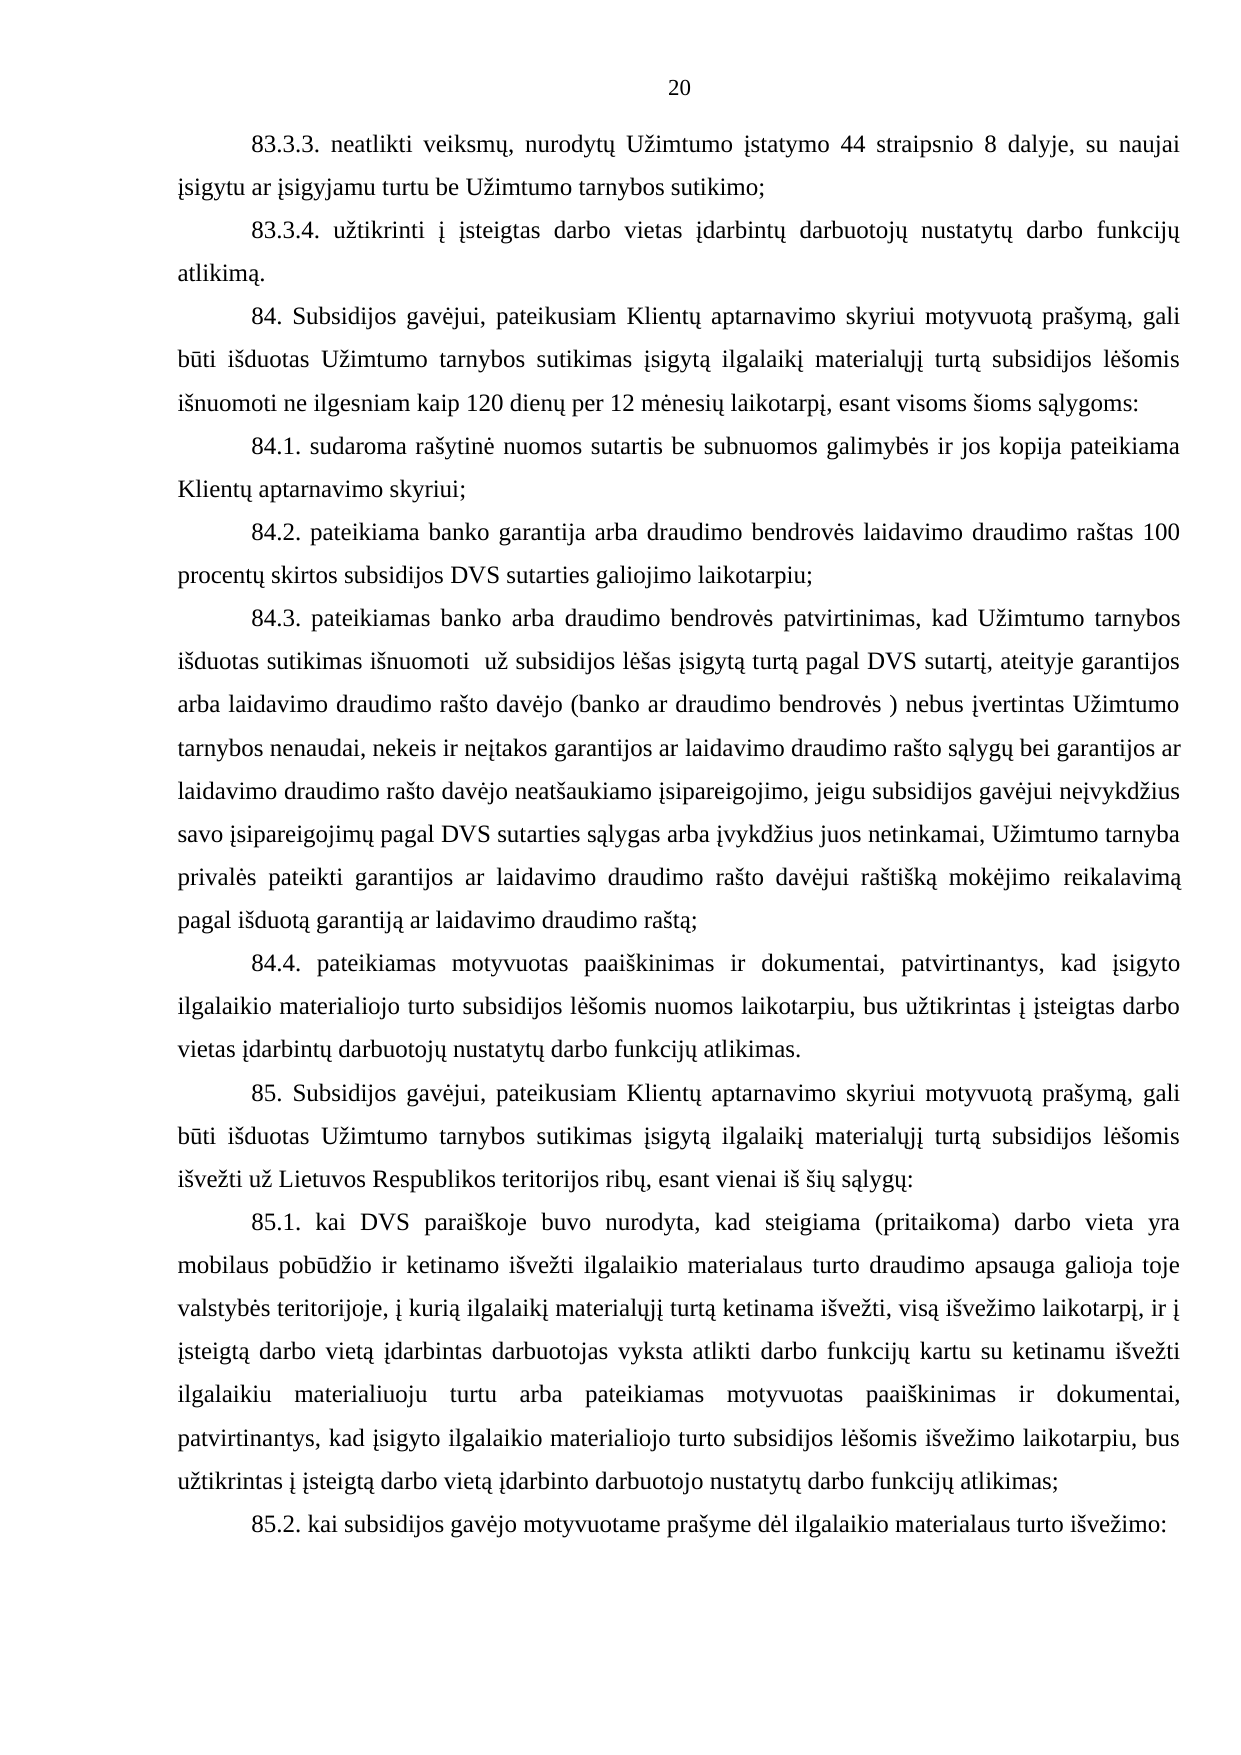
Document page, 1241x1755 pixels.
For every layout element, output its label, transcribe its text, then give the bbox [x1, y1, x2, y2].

text 85.1. kai DVS paraiškoje buvo nurodyta, kad steigiama (pritaikoma) darbo vieta yra mobilaus pobūdžio ir ketinamo išvežti ilgalaikio materialaus turto draudimo apsauga galioja toje valstybės teritorijoje, į kurią ilgalaikį materialųjį turtą ketinama išvežti, visą išvežimo laikotarpį, ir į įsteigtą darbo vietą įdarbintas darbuotojas vyksta atlikti darbo funkcijų kartu su ketinamu išvežti ilgalaikiu materialiuoju turtu arba pateikiamas motyvuotas paaiškinimas ir dokumentai, patvirtinantys, kad įsigyto ilgalaikio materialiojo turto subsidijos lėšomis išvežimo laikotarpiu, bus užtikrintas į įsteigtą darbo vietą įdarbinto darbuotojo nustatytų darbo funkcijų atlikimas; [177, 1207, 1181, 1494]
text 83.3.4. užtikrinti į įsteigtas darbo vietas įdarbintų darbuotojų nustatytų darbo funkcijų atlikimą. [177, 215, 1181, 287]
text 84.1. sudaroma rašytinė nuomos sutartis be subnuomos galimybės ir jos kopija pateikiama Klientų aptarnavimo skyriui; [177, 431, 1181, 503]
text 84.4. pateikiamas motyvuotas paaiškinimas ir dokumentai, patvirtinantys, kad įsigyto ilgalaikio materialiojo turto subsidijos lėšomis nuomos laikotarpiu, bus užtikrintas į įsteigtas darbo vietas įdarbintų darbuotojų nustatytų darbo funkcijų atlikimas. [177, 948, 1181, 1063]
text 85. Subsidijos gavėjui, pateikusiam Klientų aptarnavimo skyriui motyvuotą prašymą, gali būti išduotas Užimtumo tarnybos sutikimas įsigytą ilgalaikį materialųjį turtą subsidijos lėšomis išvežti už Lietuvos Respublikos teritorijos ribų, esant vienai iš šių sąlygų: [177, 1078, 1181, 1193]
text 84. Subsidijos gavėjui, pateikusiam Klientų aptarnavimo skyriui motyvuotą prašymą, gali būti išduotas Užimtumo tarnybos sutikimas įsigytą ilgalaikį materialųjį turtą subsidijos lėšomis išnuomoti ne ilgesniam kaip 120 dienų per 12 mėnesių laikotarpį, esant visoms šioms sąlygoms: [177, 301, 1181, 416]
text 83.3.3. neatlikti veiksmų, nurodytų Užimtumo įstatymo 44 straipsnio 8 dalyje, su naujai įsigytu ar įsigyjamu turtu be Užimtumo tarnybos sutikimo; [177, 129, 1181, 201]
text 84.2. pateikiama banko garantija arba draudimo bendrovės laidavimo draudimo raštas 100 procentų skirtos subsidijos DVS sutarties galiojimo laikotarpiu; [177, 517, 1181, 589]
text 85.2. kai subsidijos gavėjo motyvuotame prašyme dėl ilgalaikio materialaus turto išvežimo: [177, 1509, 1181, 1538]
text 84.3. pateikiamas banko arba draudimo bendrovės patvirtinimas, kad Užimtumo tarnybos išduotas sutikimas išnuomoti už subsidijos lėšas įsigytą turtą pagal DVS sutartį, ateityje garantijos arba laidavimo draudimo rašto davėjo (banko ar draudimo bendrovės ) nebus įvertintas Užimtumo tarnybos nenaudai, nekeis ir neįtakos garantijos ar laidavimo draudimo rašto sąlygų bei garantijos ar laidavimo draudimo rašto davėjo neatšaukiamo įsipareigojimo, jeigu subsidijos gavėjui neįvykdžius savo įsipareigojimų pagal DVS sutarties sąlygas arba įvykdžius juos netinkamai, Užimtumo tarnyba privalės pateikti garantijos ar laidavimo draudimo rašto davėjui raštišką mokėjimo reikalavimą pagal išduotą garantiją ar laidavimo draudimo raštą; [177, 603, 1181, 934]
